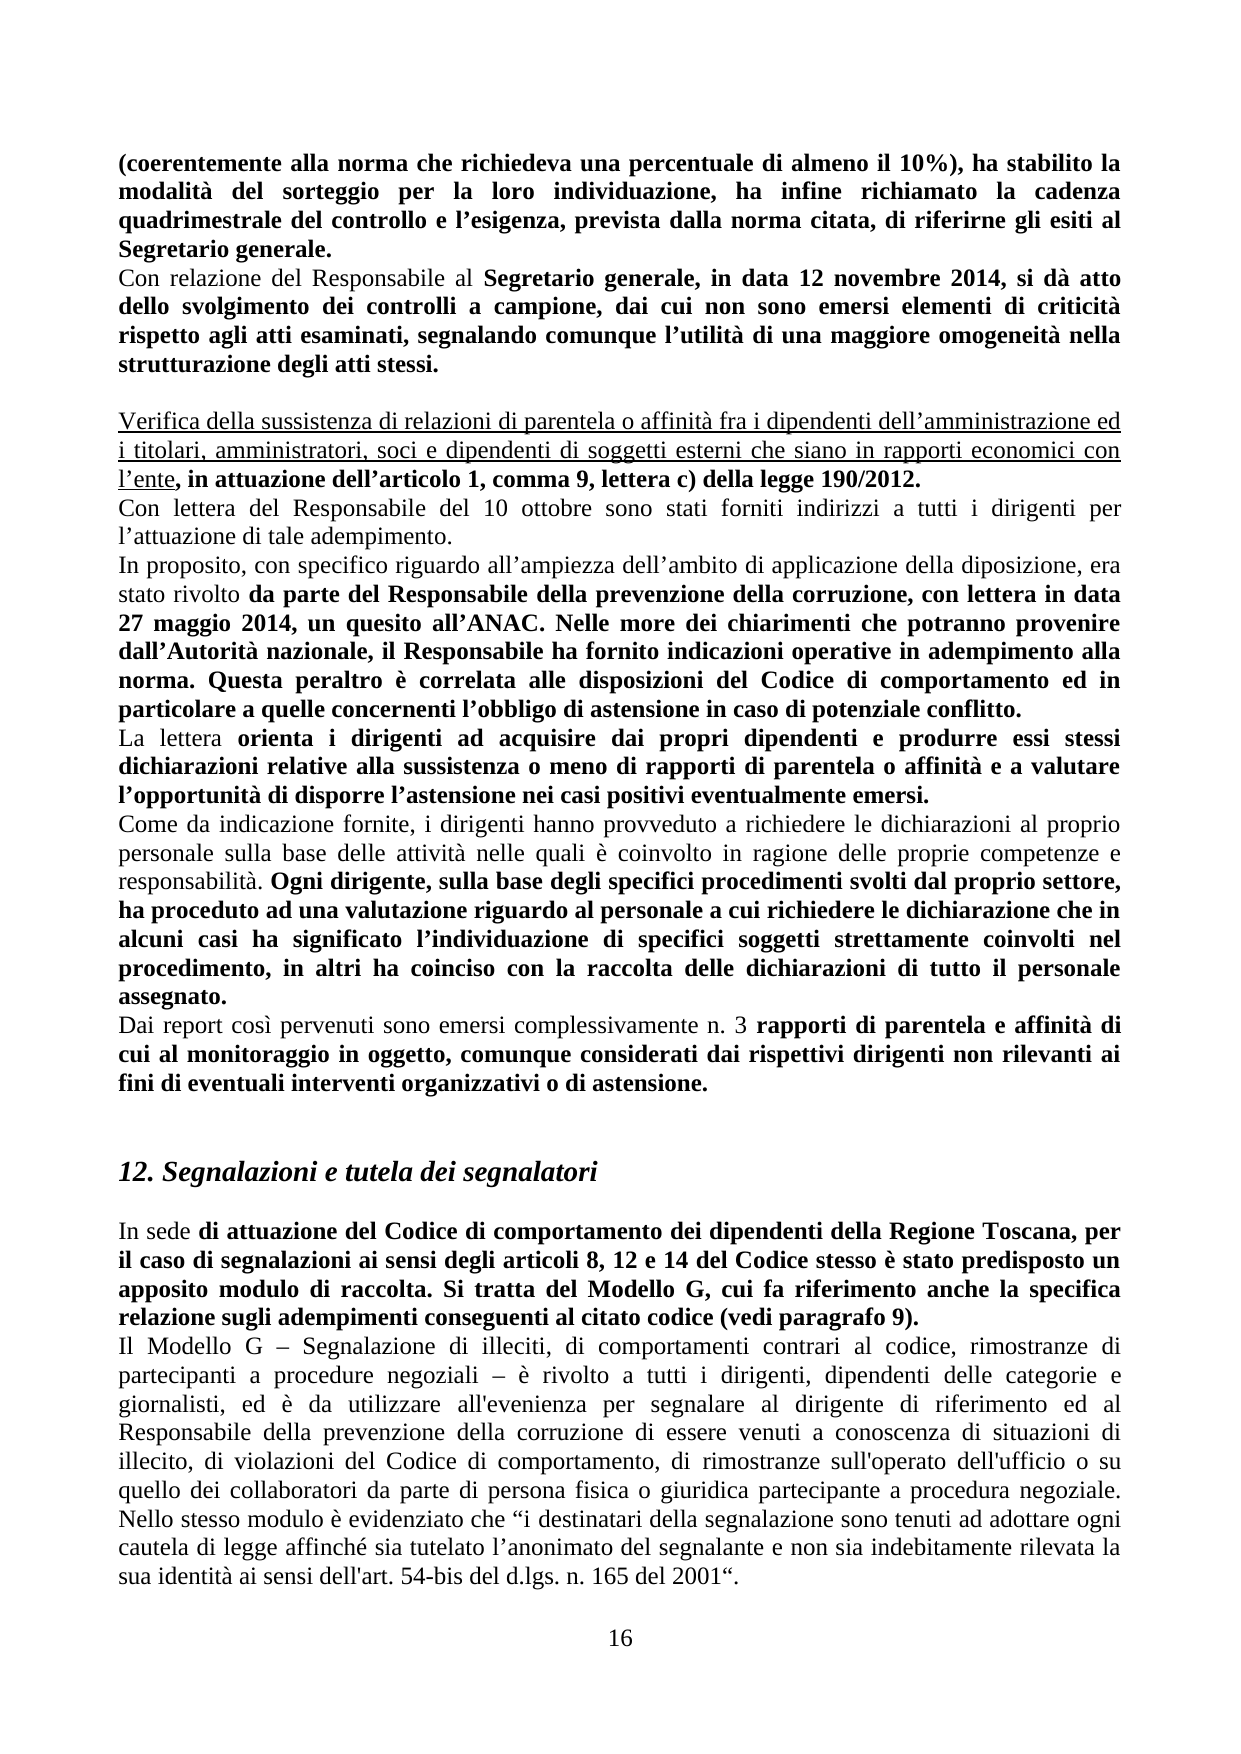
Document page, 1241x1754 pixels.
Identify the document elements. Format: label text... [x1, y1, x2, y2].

text Il Modello G – Segnalazione di illeciti, di comportamenti contrari al codice, rimostranze di partecipanti a procedure negoziali – è rivolto a tutti i dirigenti, dipendenti delle categorie e giornalisti, ed è da utilizzare all'evenienza per segnalare al dirigente di riferimento ed al Responsabile della prevenzione della corruzione di essere venuti a conoscenza di situazioni di illecito, di violazioni del Codice di comportamento, di rimostranze sull'operato dell'ufficio o su quello dei collaboratori da parte di persona fisica o giuridica partecipante a procedura negoziale. Nello stesso modulo è evidenziato che “i destinatari della segnalazione sono tenuti ad adottare ogni cautela di legge affinché sia tutelato l’anonimato del segnalante e non sia indebitamente rilevata la sua identità ai sensi dell'art. 54-bis del d.lgs. n. 165 del 2001“. [118, 1331, 1122, 1590]
text La lettera orienta i dirigenti ad acquisire dai propri dipendenti e produrre essi stessi dichiarazioni relative alla sussistenza o meno di rapporti di parentela o affinità e a valutare l’opportunità di disporre l’astensione nei casi positivi eventualmente emersi. [118, 723, 1122, 809]
text 12. Segnalazioni e tutela dei segnalatori [118, 1154, 1122, 1187]
text In proposito, con specifico riguardo all’ampiezza dell’ambito di applicazione della diposizione, era stato rivolto da parte del Responsabile della prevenzione della corruzione, con lettera in data 27 maggio 2014, un quesito all’ANAC. Nelle more dei chiarimenti che potranno provenire dall’Autorità nazionale, il Responsabile ha fornito indicazioni operative in adempimento alla norma. Questa peraltro è correlata alle disposizioni del Codice di comportamento ed in particolare a quelle concernenti l’obbligo di astensione in caso di potenziale conflitto. [118, 550, 1122, 723]
text Con relazione del Responsabile al Segretario generale, in data 12 novembre 2014, si dà atto dello svolgimento dei controlli a campione, dai cui non sono emersi elementi di criticità rispetto agli atti esaminati, segnalando comunque l’utilità di una maggiore omogeneità nella strutturazione degli atti stessi. [118, 263, 1122, 378]
text Come da indicazione fornite, i dirigenti hanno provveduto a richiedere le dichiarazioni al proprio personale sulla base delle attività nelle quali è coinvolto in ragione delle proprie competenze e responsabilità. Ogni dirigente, sulla base degli specifici procedimenti svolti dal proprio settore, ha proceduto ad una valutazione riguardo al personale a cui richiedere le dichiarazione che in alcuni casi ha significato l’individuazione di specifici soggetti strettamente coinvolti nel procedimento, in altri ha coinciso con la raccolta delle dichiarazioni di tutto il personale assegnato. [118, 809, 1122, 1010]
text Verifica della sussistenza di relazioni di parentela o affinità fra i dipendenti dell’amministrazione ed i titolari, amministratori, soci e dipendenti di soggetti esterni che siano in rapporti economici con l’ente, in attuazione dell’articolo 1, comma 9, lettera c) della legge 190/2012. [118, 406, 1122, 493]
text Con lettera del Responsabile del 10 ottobre sono stati forniti indirizzi a tutti i dirigenti per l’attuazione di tale adempimento. [118, 493, 1122, 550]
text In sede di attuazione del Codice di comportamento dei dipendenti della Regione Toscana, per il caso di segnalazioni ai sensi degli articoli 8, 12 e 14 del Codice stesso è stato predisposto un apposito modulo di raccolta. Si tratta del Modello G, cui fa riferimento anche la specifica relazione sugli adempimenti conseguenti al citato codice (vedi paragrafo 9). [118, 1216, 1122, 1331]
text Dai report così pervenuti sono emersi complessivamente n. 3 rapporti di parentela e affinità di cui al monitoraggio in oggetto, comunque considerati dai rispettivi dirigenti non rilevanti ai fini di eventuali interventi organizzativi o di astensione. [118, 1010, 1122, 1096]
text (coerentemente alla norma che richiedeva una percentuale di almeno il 10%), ha stabilito la modalità del sorteggio per la loro individuazione, ha infine richiamato la cadenza quadrimestrale del controllo e l’esigenza, prevista dalla norma citata, di riferirne gli esiti al Segretario generale. [118, 148, 1122, 263]
